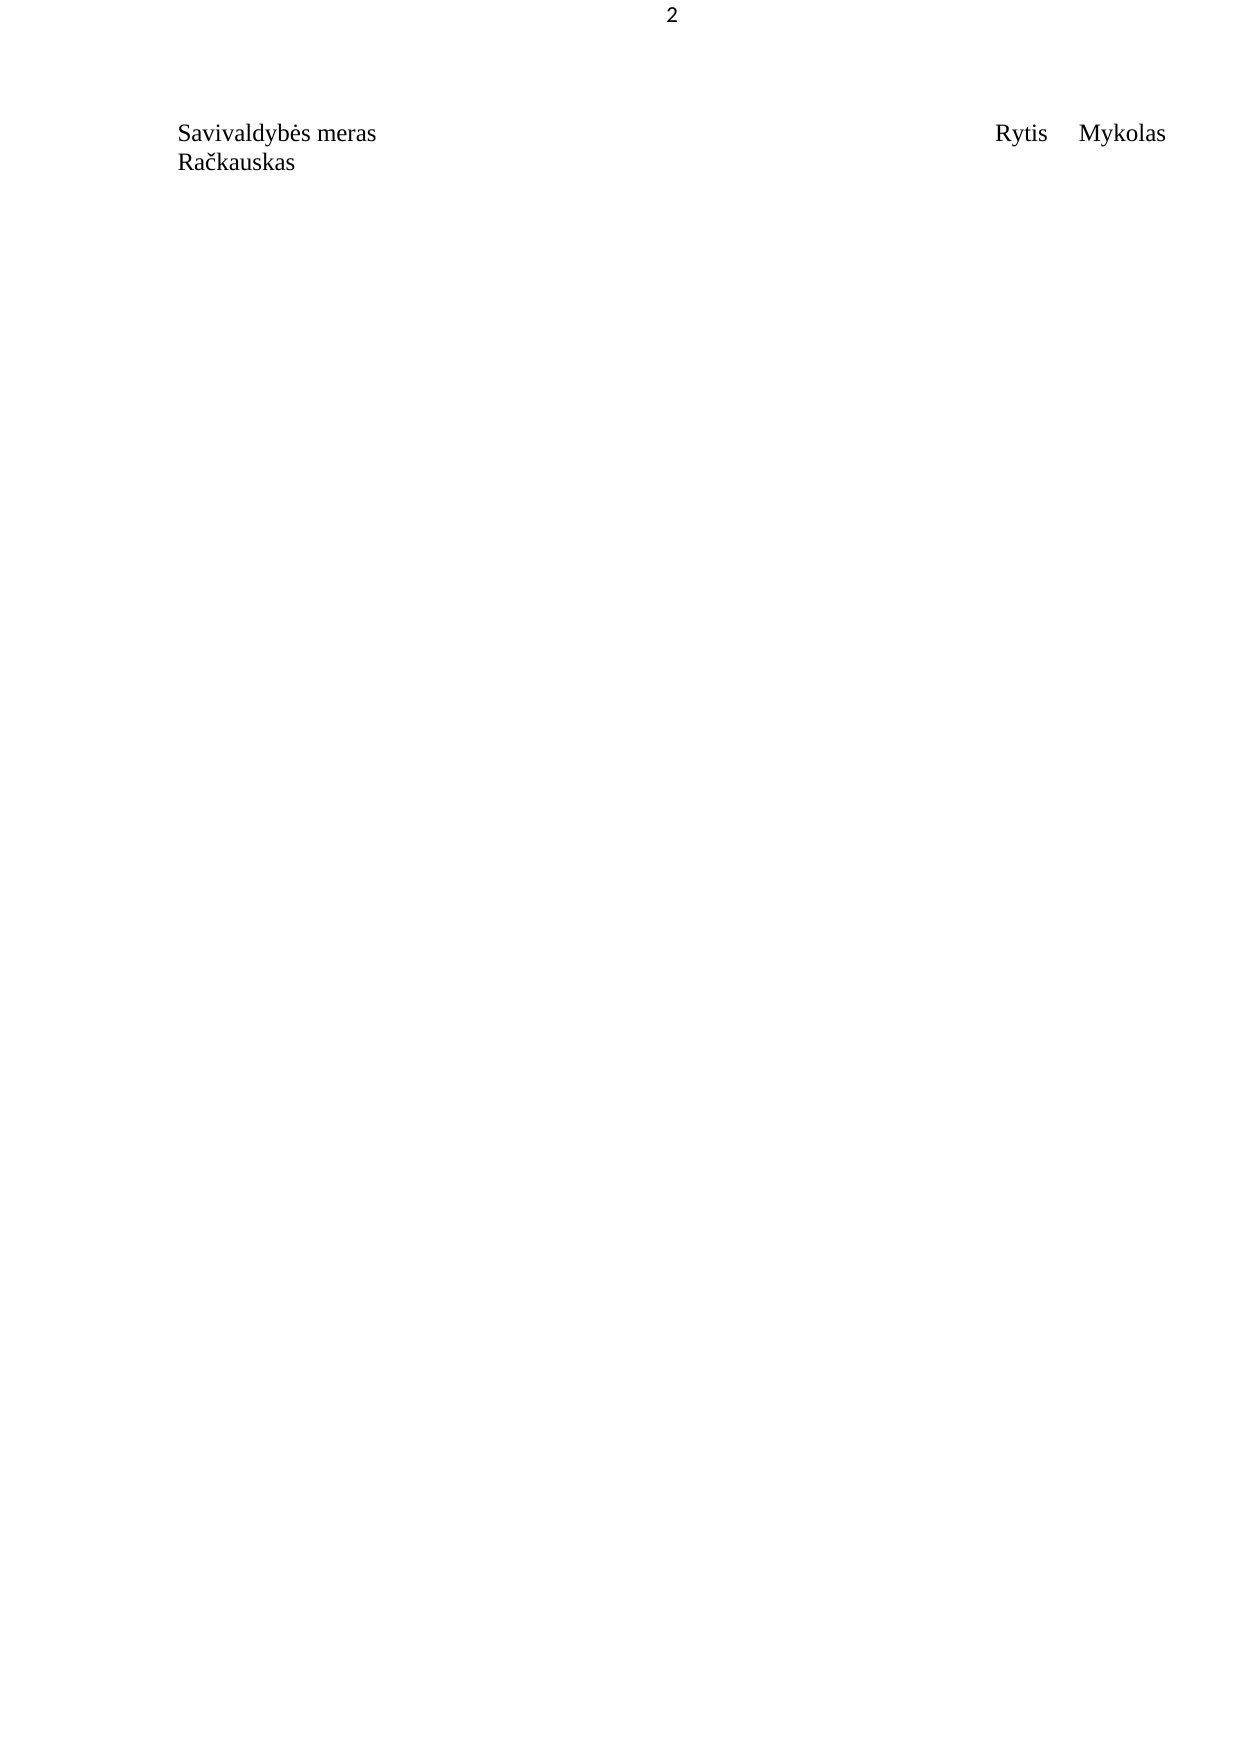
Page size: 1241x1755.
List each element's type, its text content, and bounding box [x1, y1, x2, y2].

text Savivaldybės meras Rytis Mykolas Račkauskas [177, 118, 1167, 176]
